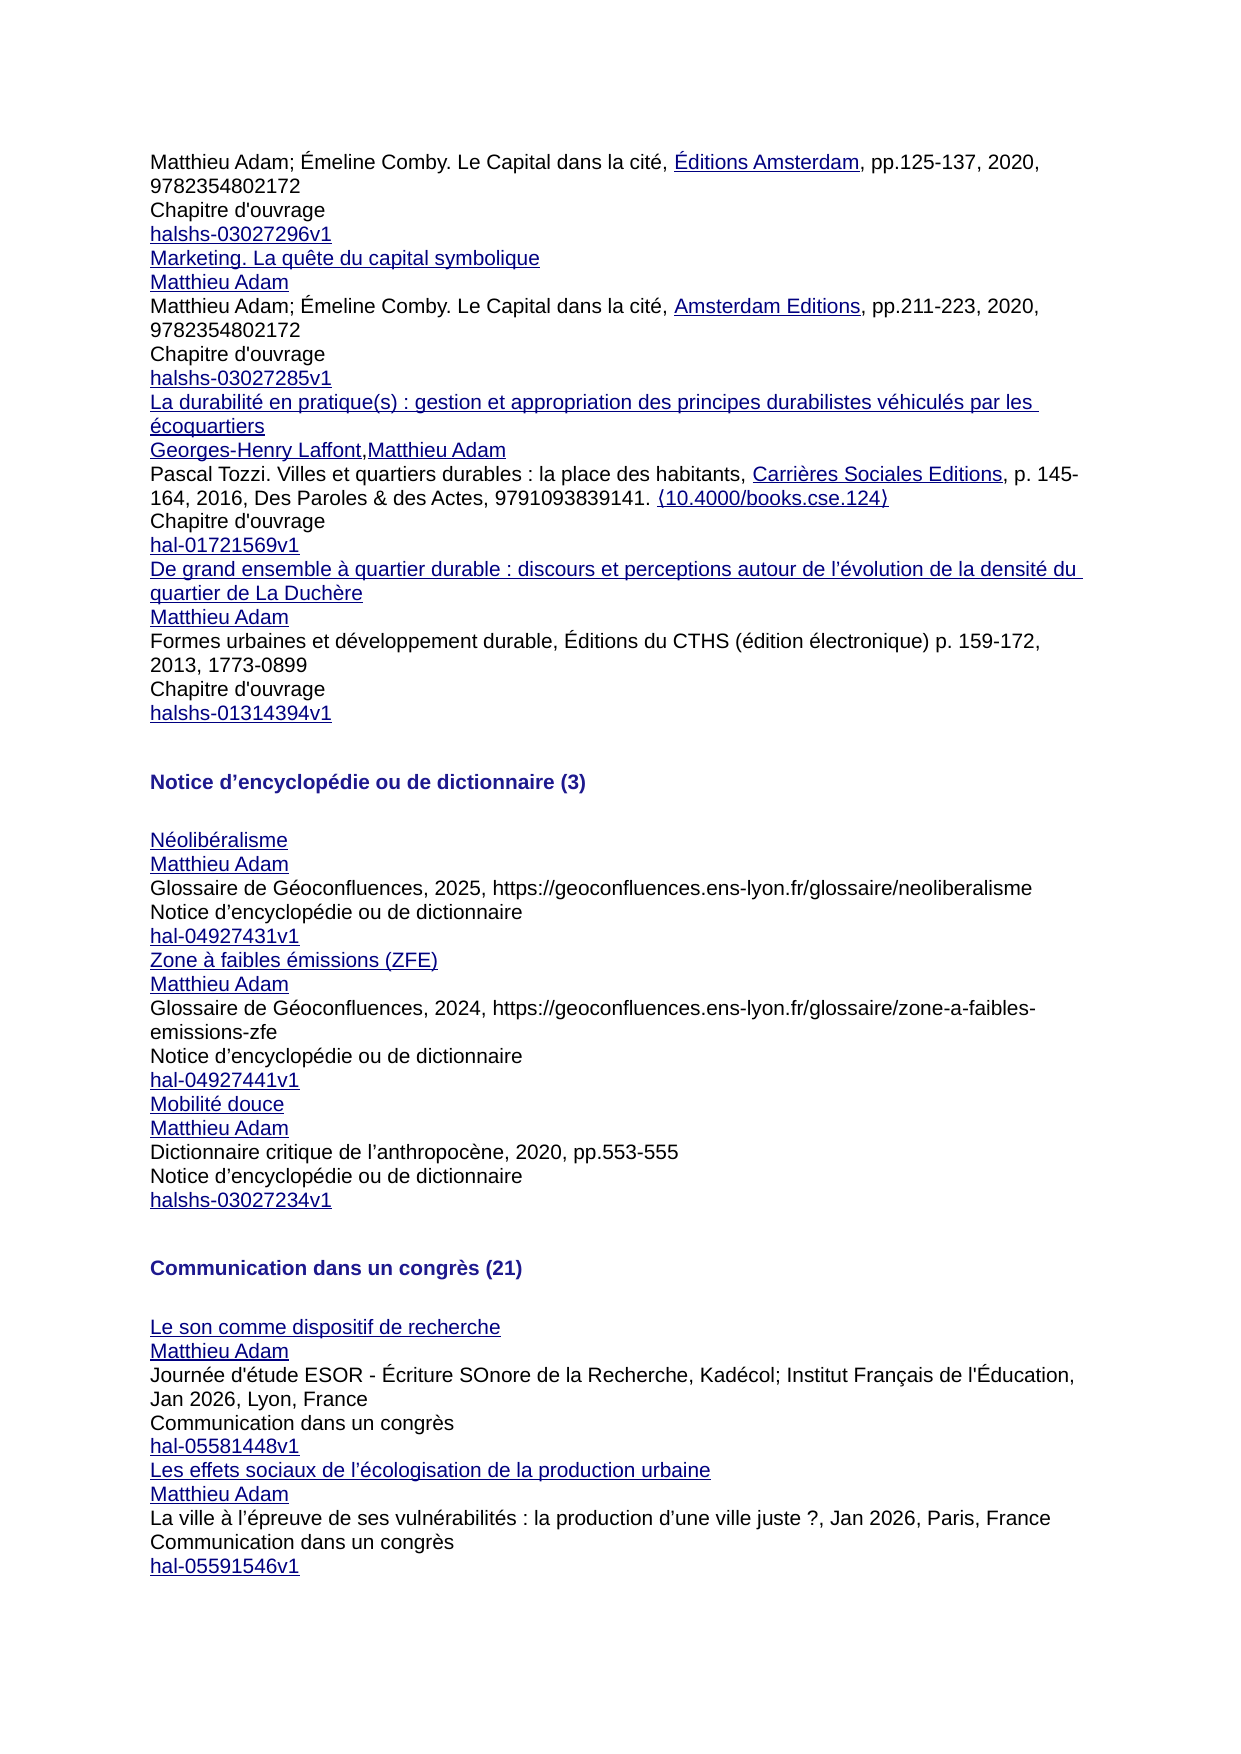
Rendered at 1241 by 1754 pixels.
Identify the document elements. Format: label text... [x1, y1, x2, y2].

subtitle Communication dans un congrès (21) [150, 1256, 1090, 1280]
subtitle Notice d’encyclopédie ou de dictionnaire (3) [150, 770, 1090, 794]
table_cell De grand ensemble à quartier durable : discours et perceptions autour de l’évolution de la densité du quartier de La Duchère Matthieu Adam Formes urbaines et développement durable, Éditions du CTHS (édition électronique) p. 159-172, 2013, 1773-0899 Chapitre d'ouvrage halshs-01314394v1 [150, 557, 1090, 725]
table_header Néolibéralisme Matthieu Adam Glossaire de Géoconfluences, 2025, https://geoconfluences.ens-lyon.fr/glossaire/neoliberalisme Notice d’encyclopédie ou de dictionnaire hal-04927431v1 [150, 828, 1090, 948]
table_cell Marketing. La quête du capital symbolique Matthieu Adam Matthieu Adam; Émeline Comby. Le Capital dans la cité, Amsterdam Editions, pp.211-223, 2020, 9782354802172 Chapitre d'ouvrage halshs-03027285v1 [150, 246, 1090, 389]
table_cell Zone à faibles émissions (ZFE) Matthieu Adam Glossaire de Géoconfluences, 2024, https://geoconfluences.ens-lyon.fr/glossaire/zone-a-faibles-emissions-zfe Notice d’encyclopédie ou de dictionnaire hal-04927441v1 [150, 948, 1090, 1092]
table_header Le son comme dispositif de recherche Matthieu Adam Journée d'étude ESOR - Écriture SOnore de la Recherche, Kadécol; Institut Français de l'Éducation, Jan 2026, Lyon, France Communication dans un congrès hal-05581448v1 [150, 1315, 1090, 1458]
table_cell La durabilité en pratique(s) : gestion et appropriation des principes durabilistes véhiculés par les écoquartiers Georges-Henry Laffont,Matthieu Adam Pascal Tozzi. Villes et quartiers durables : la place des habitants, Carrières Sociales Editions, p. 145-164, 2016, Des Paroles & des Actes, 9791093839141. ⟨10.4000/books.cse.124⟩ Chapitre d'ouvrage hal-01721569v1 [150, 390, 1090, 557]
table_cell Matthieu Adam; Émeline Comby. Le Capital dans la cité, Éditions Amsterdam, pp.125-137, 2020, 9782354802172 Chapitre d'ouvrage halshs-03027296v1 [150, 150, 1090, 246]
table_cell Mobilité douce Matthieu Adam Dictionnaire critique de l’anthropocène, 2020, pp.553-555 Notice d’encyclopédie ou de dictionnaire halshs-03027234v1 [150, 1092, 1090, 1211]
table_cell Les effets sociaux de l’écologisation de la production urbaine Matthieu Adam La ville à l’épreuve de ses vulnérabilités : la production d’une ville juste ?, Jan 2026, Paris, France Communication dans un congrès hal-05591546v1 [150, 1458, 1090, 1578]
